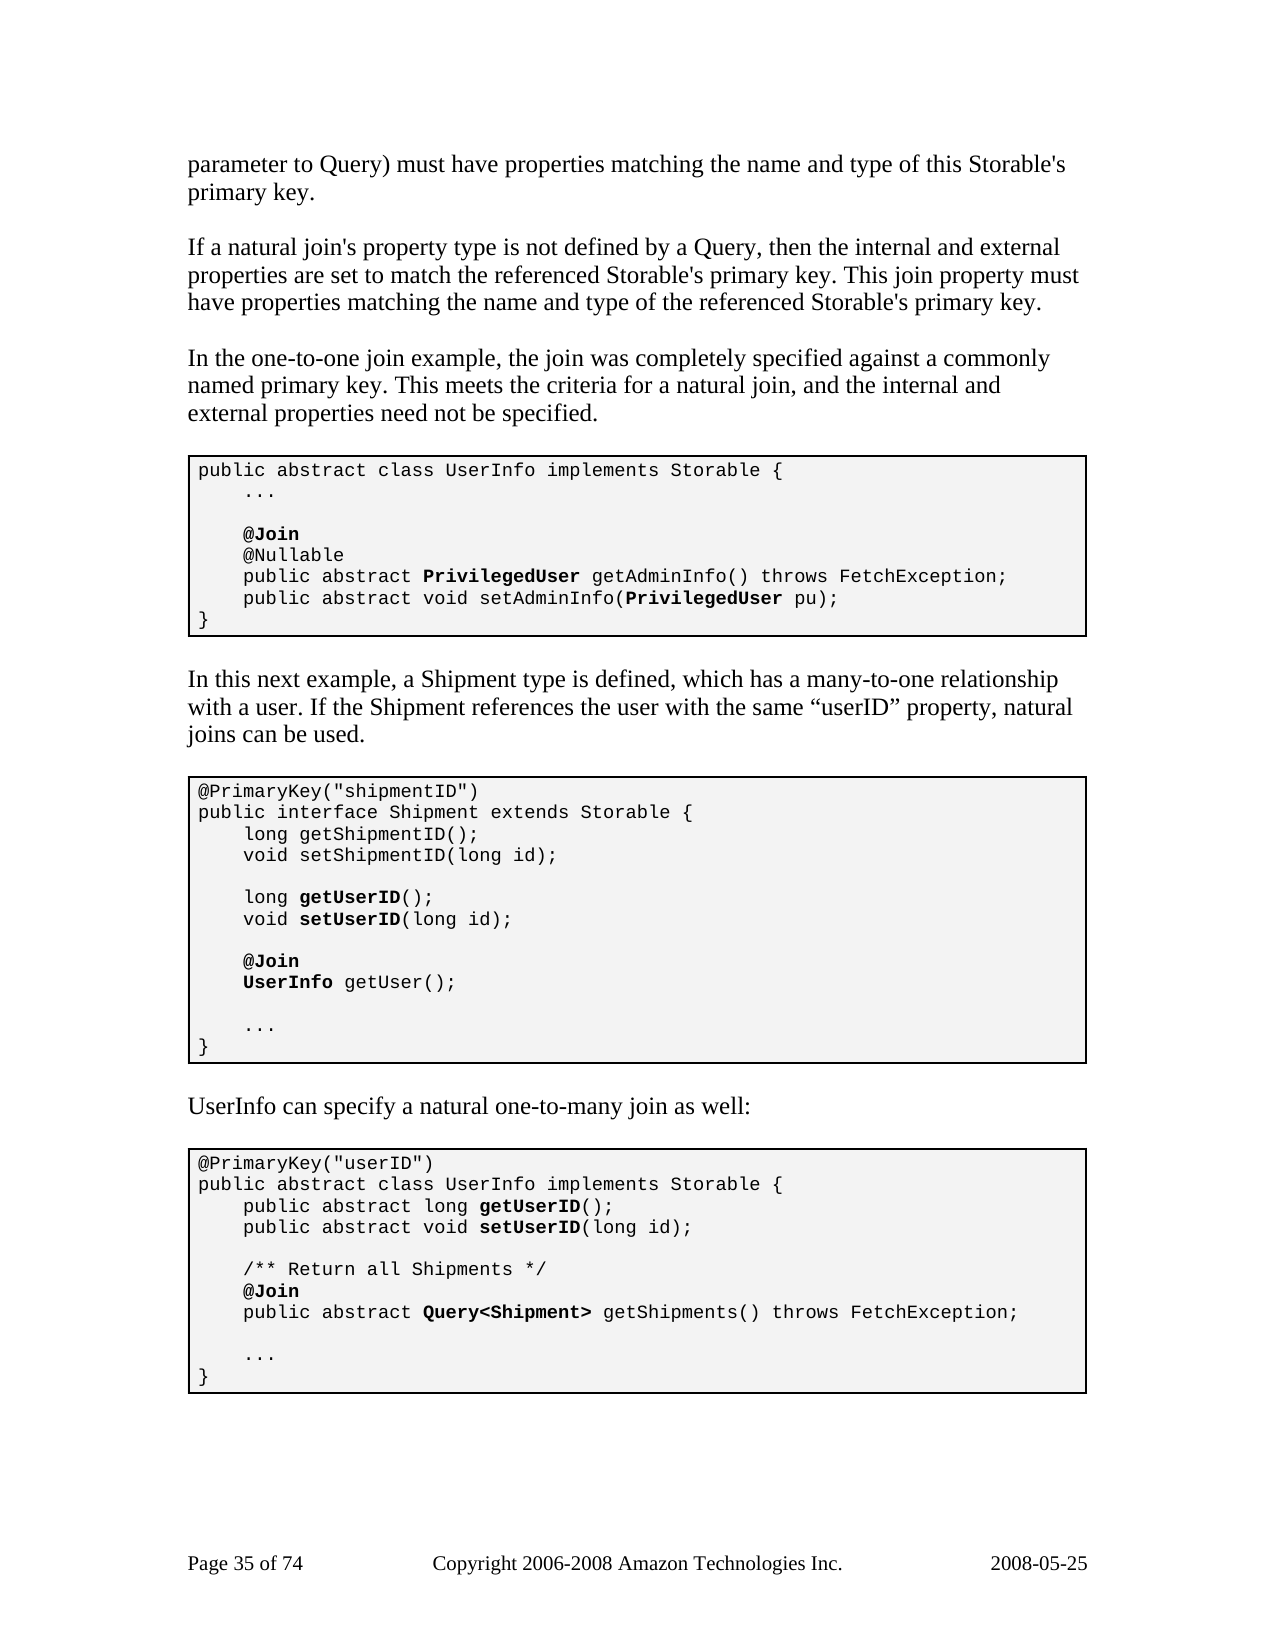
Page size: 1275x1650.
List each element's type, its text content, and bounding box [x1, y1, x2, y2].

text @PrimaryKey("userID") [190, 1150, 1085, 1169]
text @Join [190, 946, 1085, 967]
text long getUserID(); [190, 882, 1085, 903]
text } [190, 1360, 1085, 1392]
text public abstract class UserInfo implements Storable { [190, 457, 1085, 476]
text @Nullable [190, 540, 1085, 561]
text void setShipmentID(long id); [190, 839, 1085, 861]
text ... [190, 1339, 1085, 1360]
text long getShipmentID(); [190, 818, 1085, 839]
text public abstract void setUserID(long id); [190, 1211, 1085, 1233]
text public abstract PrivilegedUser getAdminInfo() throws FetchException; [190, 561, 1085, 582]
text public abstract class UserInfo implements Storable { [190, 1169, 1085, 1190]
text UserInfo getUser(); [190, 967, 1085, 988]
text If a natural join's property type is not defined by a Query, then the internal and external properties are set to match the referenced Storable's primary key. This join property must have properties matching the name and type of the referenced Storable's primary key. [187, 233, 1087, 316]
text /** Return all Shipments */ [190, 1254, 1085, 1275]
text @PrimaryKey("shipmentID") [190, 778, 1085, 797]
text ... [190, 476, 1085, 497]
text public abstract long getUserID(); [190, 1190, 1085, 1211]
text ... [190, 1009, 1085, 1031]
text In the one-to-one join example, the join was completely specified against a commonly named primary key. This meets the criteria for a natural join, and the internal and external properties need not be specified. [187, 344, 1087, 427]
text public abstract void setAdminInfo(PrivilegedUser pu); [190, 582, 1085, 603]
text void setUserID(long id); [190, 903, 1085, 924]
text public interface Shipment extends Storable { [190, 797, 1085, 818]
text } [190, 603, 1085, 635]
text @Join [190, 518, 1085, 540]
text @Join [190, 1275, 1085, 1296]
text In this next example, a Shipment type is defined, which has a many-to-one relationship with a user. If the Shipment references the user with the same “userID” property, natural joins can be used. [187, 665, 1087, 748]
text UserInfo can specify a natural one-to-many join as well: [187, 1092, 1087, 1120]
text public abstract Query<Shipment> getShipments() throws FetchException; [190, 1296, 1085, 1318]
text parameter to Query) must have properties matching the name and type of this Storable's primary key. [187, 150, 1087, 205]
text } [190, 1031, 1085, 1062]
